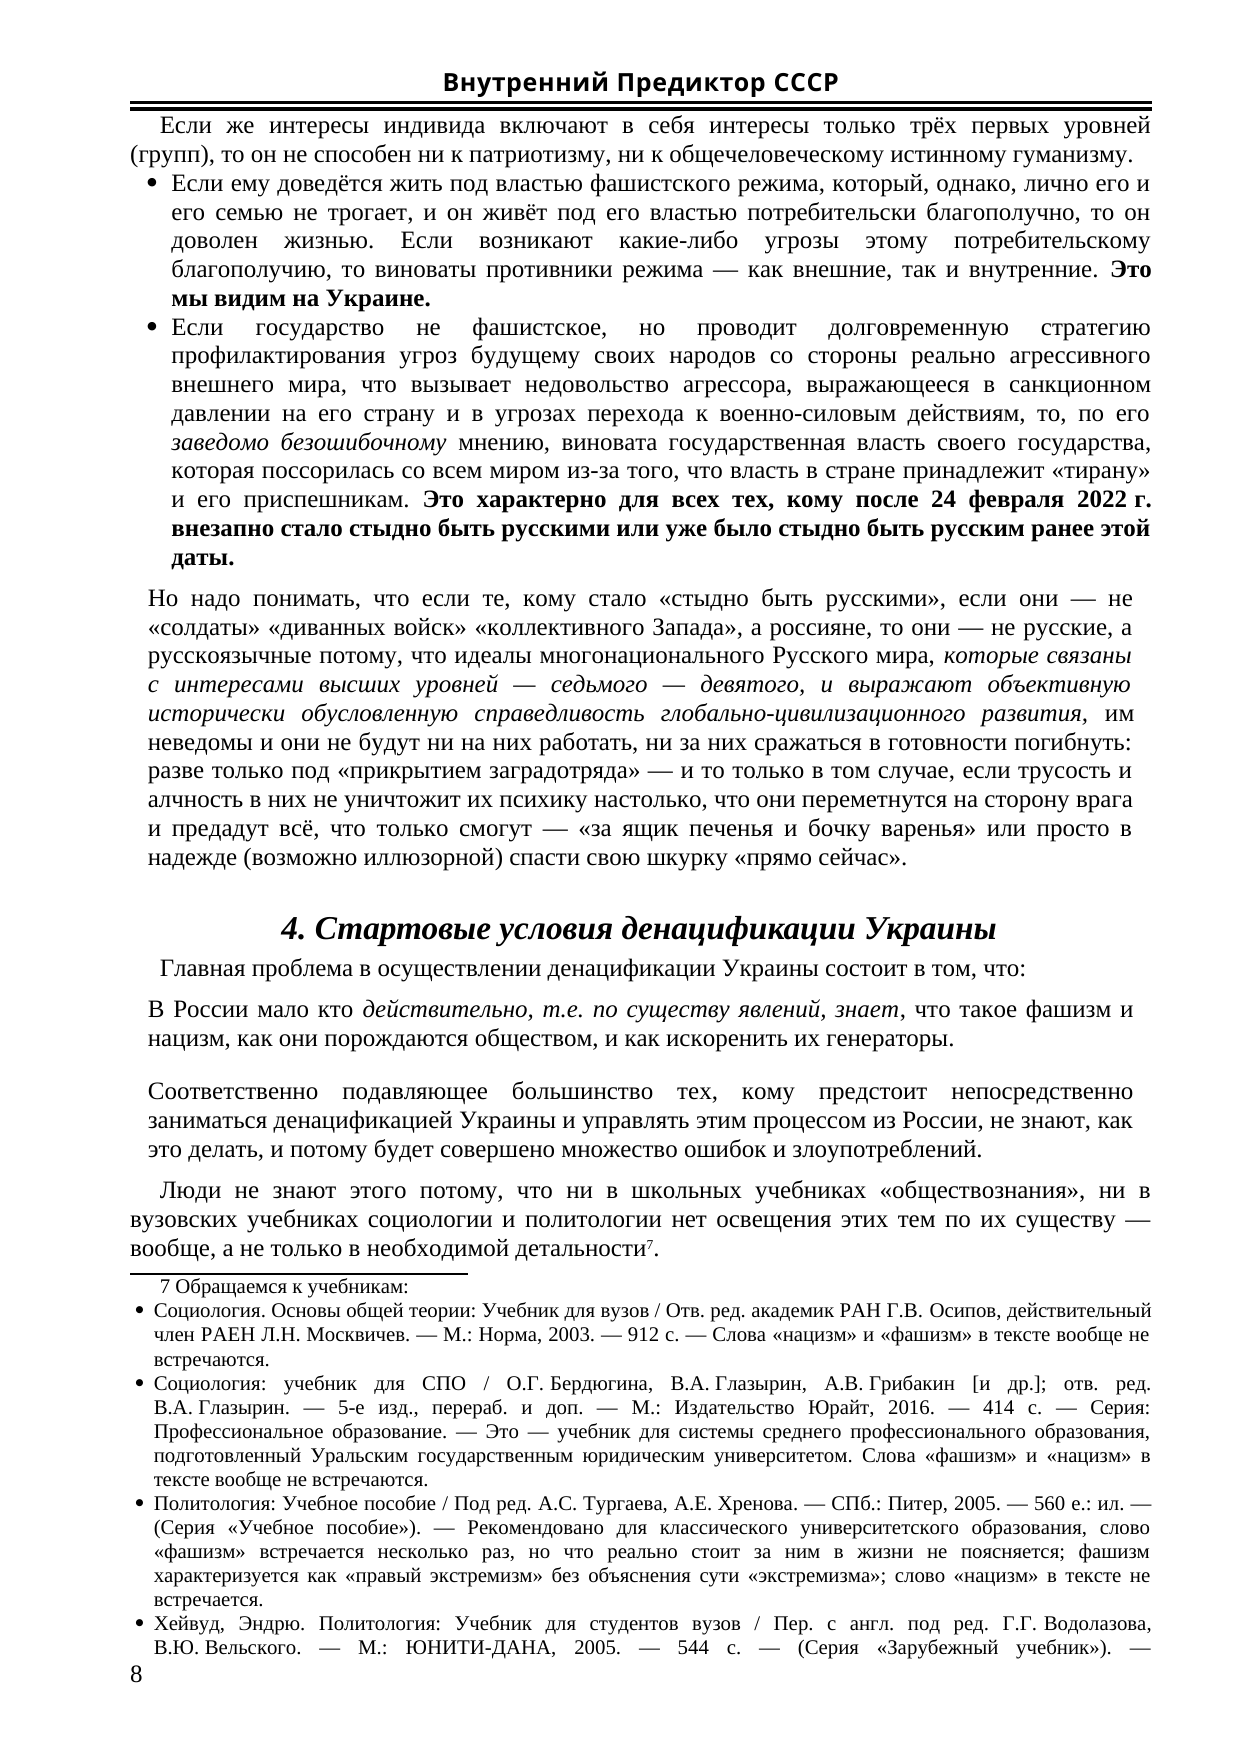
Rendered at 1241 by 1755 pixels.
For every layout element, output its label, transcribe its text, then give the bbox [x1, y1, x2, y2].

list Если государство не фашистское, но проводит долговременную стратегию профилактирования угроз будущему своих народов со стороны реально агрессивного внешнего мира, что вызывает недовольство агрессора, выражающееся в санкционном давлении на его страну и в угрозах перехода к военно-силовым действиям, то, по его заведомо безошибочному мнению, виновата государственная власть своего государства, которая поссорилась со всем миром из-за того, что власть в стране принадлежит «тирану» и его приспешникам. Это характерно для всех тех, кому после 24 февраля 2022 г. внезапно стало стыдно быть русскими или уже было стыдно быть русским ранее этой даты. [148, 312, 1152, 571]
subtitle 4. Стартовые условия денацификации Украины [130, 908, 1152, 946]
text Соответственно подавляющее большинство тех, кому предстоит непосредственно заниматься денацификацией Украины и управлять этим процессом из России, не знают, как это делать, и потому будет совершено множество ошибок и злоупотреблений. [148, 1076, 1134, 1163]
list Социология. Основы общей теории: Учебник для вузов / Отв. ред. академик РАН Г.В. Осипов, действительный член РАЕН Л.Н. Москвичев. — М.: Норма, 2003. — 912 с. — Слова «нацизм» и «фашизм» в тексте вообще не встречаются. [136, 1298, 1152, 1371]
text В России мало кто действительно, т.е. по существу явлений, знает, что такое фашизм и нацизм, как они порождаются обществом, и как искоренить их генераторы. [148, 994, 1134, 1051]
text Если же интересы индивида включают в себя интересы только трёх первых уровней (групп), то он не способен ни к патриотизму, ни к общечеловеческому истинному гуманизму. [130, 111, 1152, 168]
text Но надо понимать, что если те, кому стало «стыдно быть русскими», если они — не «солдаты» «диванных войск» «коллективного Запада», а россияне, то они — не русские, а русскоязычные потому, что идеалы многонационального Русского мира, которые связаны с интересами высших уровней — седьмого — девятого, и выражают объективную исторически обусловленную справедливость глобально-цивилизационного развития, им неведомы и они не будут ни на них работать, ни за них сражаться в готовности погибнуть: разве только под «прикрытием заградотряда» — и то только в том случае, если трусость и алчность в них не уничтожит их психику настолько, что они переметнутся на сторону врага и предадут всё, что только смогут — «за ящик печенья и бочку варенья» или просто в надежде (возможно иллюзорной) спасти свою шкурку «прямо сейчас». [148, 583, 1134, 871]
list Социология: учебник для СПО / О.Г. Бердюгина, В.А. Глазырин, А.В. Грибакин [и др.]; отв. ред. В.А. Глазырин. — 5-е изд., перераб. и доп. — М.: Издательство Юрайт, 2016. — 414 с. — Серия: Профессиональное образование. — Это — учебник для системы среднего профессионального образования, подготовленный Уральским государственным юридическим университетом. Слова «фашизм» и «нацизм» в тексте вообще не встречаются. [136, 1371, 1152, 1491]
text Люди не знают этого потому, что ни в школьных учебниках «обществознания», ни в вузовских учебниках социологии и политологии нет освещения этих тем по их существу — вообще, а не только в необходимой детальности. [130, 1175, 1152, 1261]
list Если ему доведётся жить под властью фашистского режима, который, однако, лично его и его семью не трогает, и он живёт под его властью потребительски благополучно, то он доволен жизнью. Если возникают какие-либо угрозы этому потребительскому благополучию, то виноваты противники режима — как внешние, так и внутренние. Это мы видим на Украине. [148, 168, 1152, 312]
text Главная проблема в осуществлении денацификации Украины состоит в том, что: [130, 953, 1152, 981]
list Политология: Учебное пособие / Под ред. А.С. Тургаева, А.Е. Хренова. — СПб.: Питер, 2005. — 560 е.: ил. — (Серия «Учебное пособие»). — Рекомендовано для классического университетского образования, слово «фашизм» встречается несколько раз, но что реально стоит за ним в жизни не поясняется; фашизм характеризуется как «правый экстремизм» без объяснения сути «экстремизма»; слово «нацизм» в тексте не встречается. [136, 1491, 1152, 1611]
text Обращаемся к учебникам: [130, 1274, 1152, 1298]
list Хейвуд, Эндрю. Политология: Учебник для студентов вузов / Пер. с англ. под ред. Г.Г. Водолазова, В.Ю. Вельского. — М.: ЮНИТИ-ДАНА, 2005. — 544 с. — (Серия «Зарубежный учебник»). — [136, 1611, 1152, 1659]
